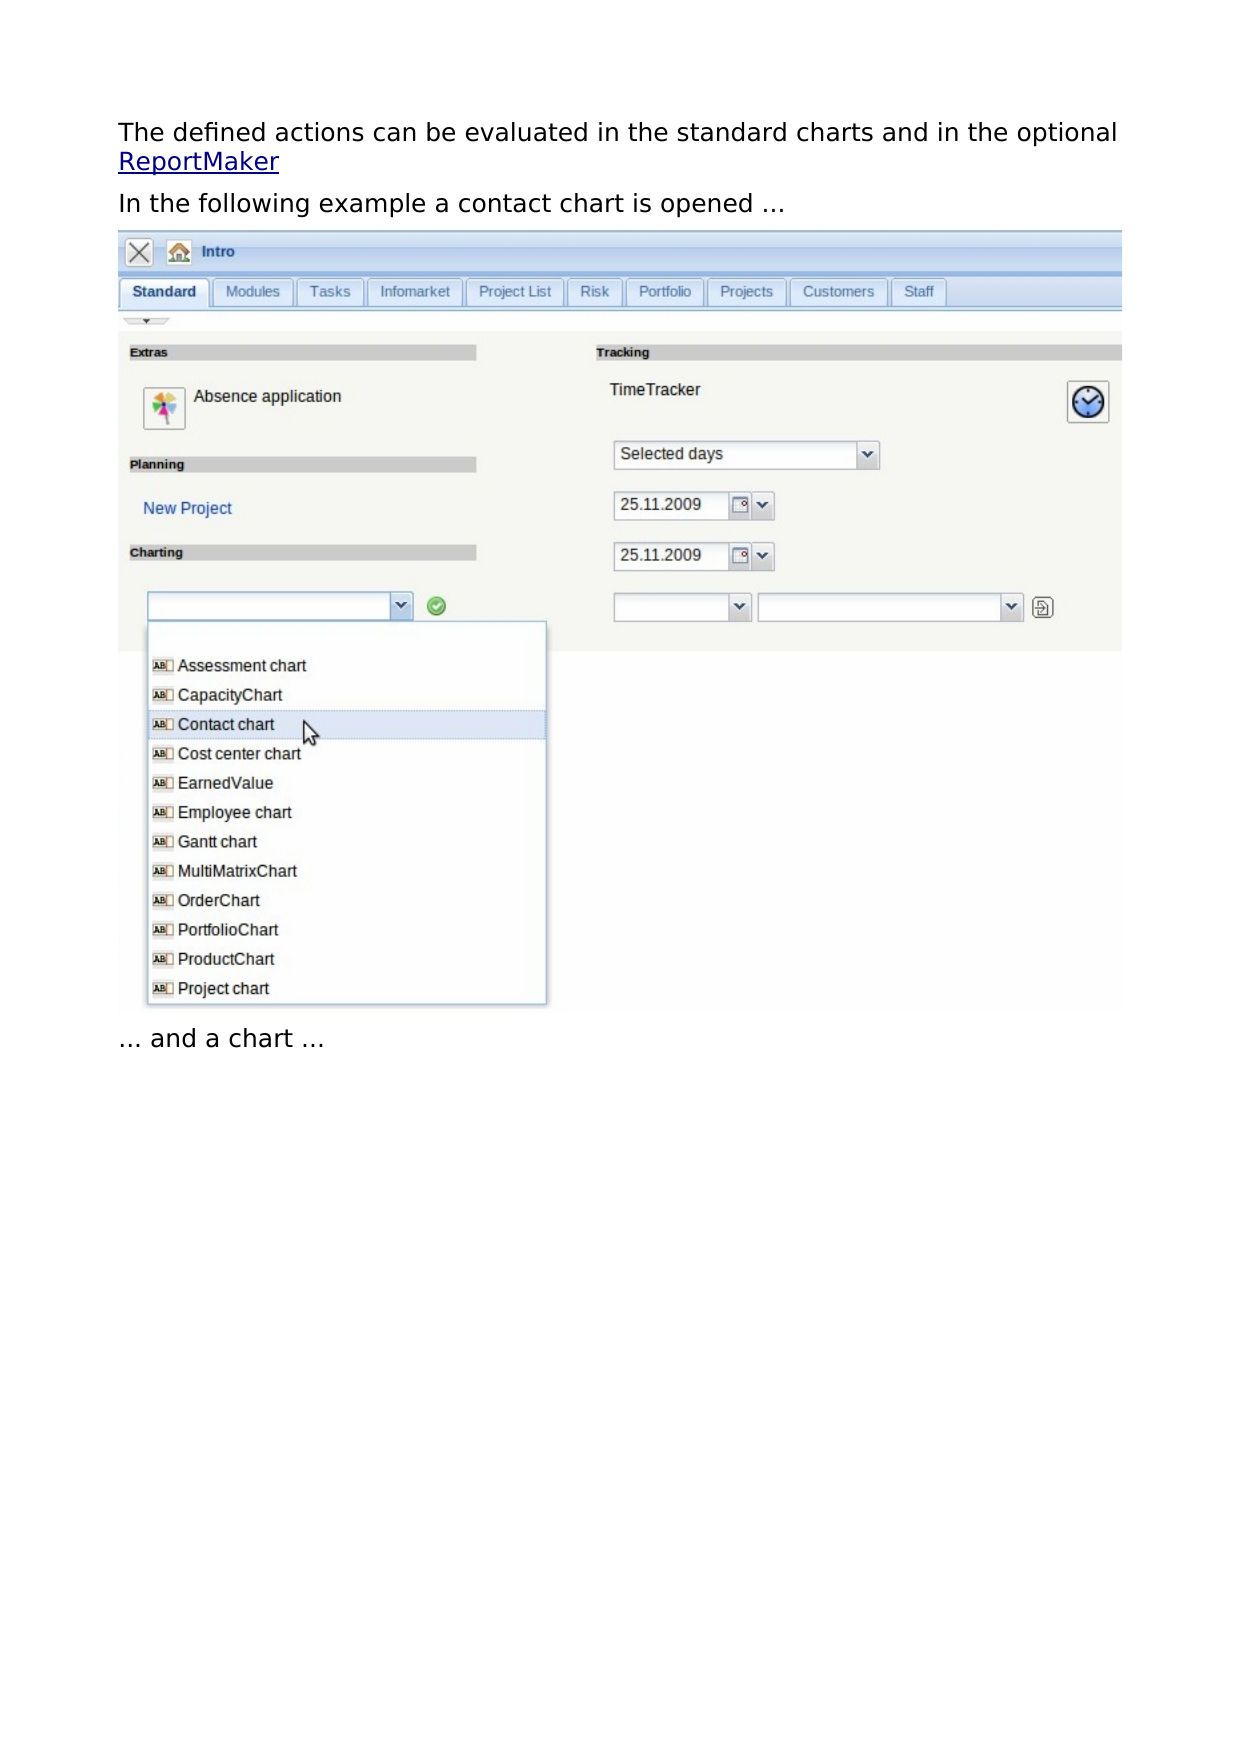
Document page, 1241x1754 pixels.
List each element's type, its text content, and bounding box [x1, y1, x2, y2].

text ... and a chart ... [118, 1025, 1122, 1054]
text In the following example a contact chart is opened ... [118, 189, 1122, 218]
text The defined actions can be evaluated in the standard charts and in the optional ReportMaker [118, 118, 1122, 176]
picture [118, 230, 1123, 1013]
